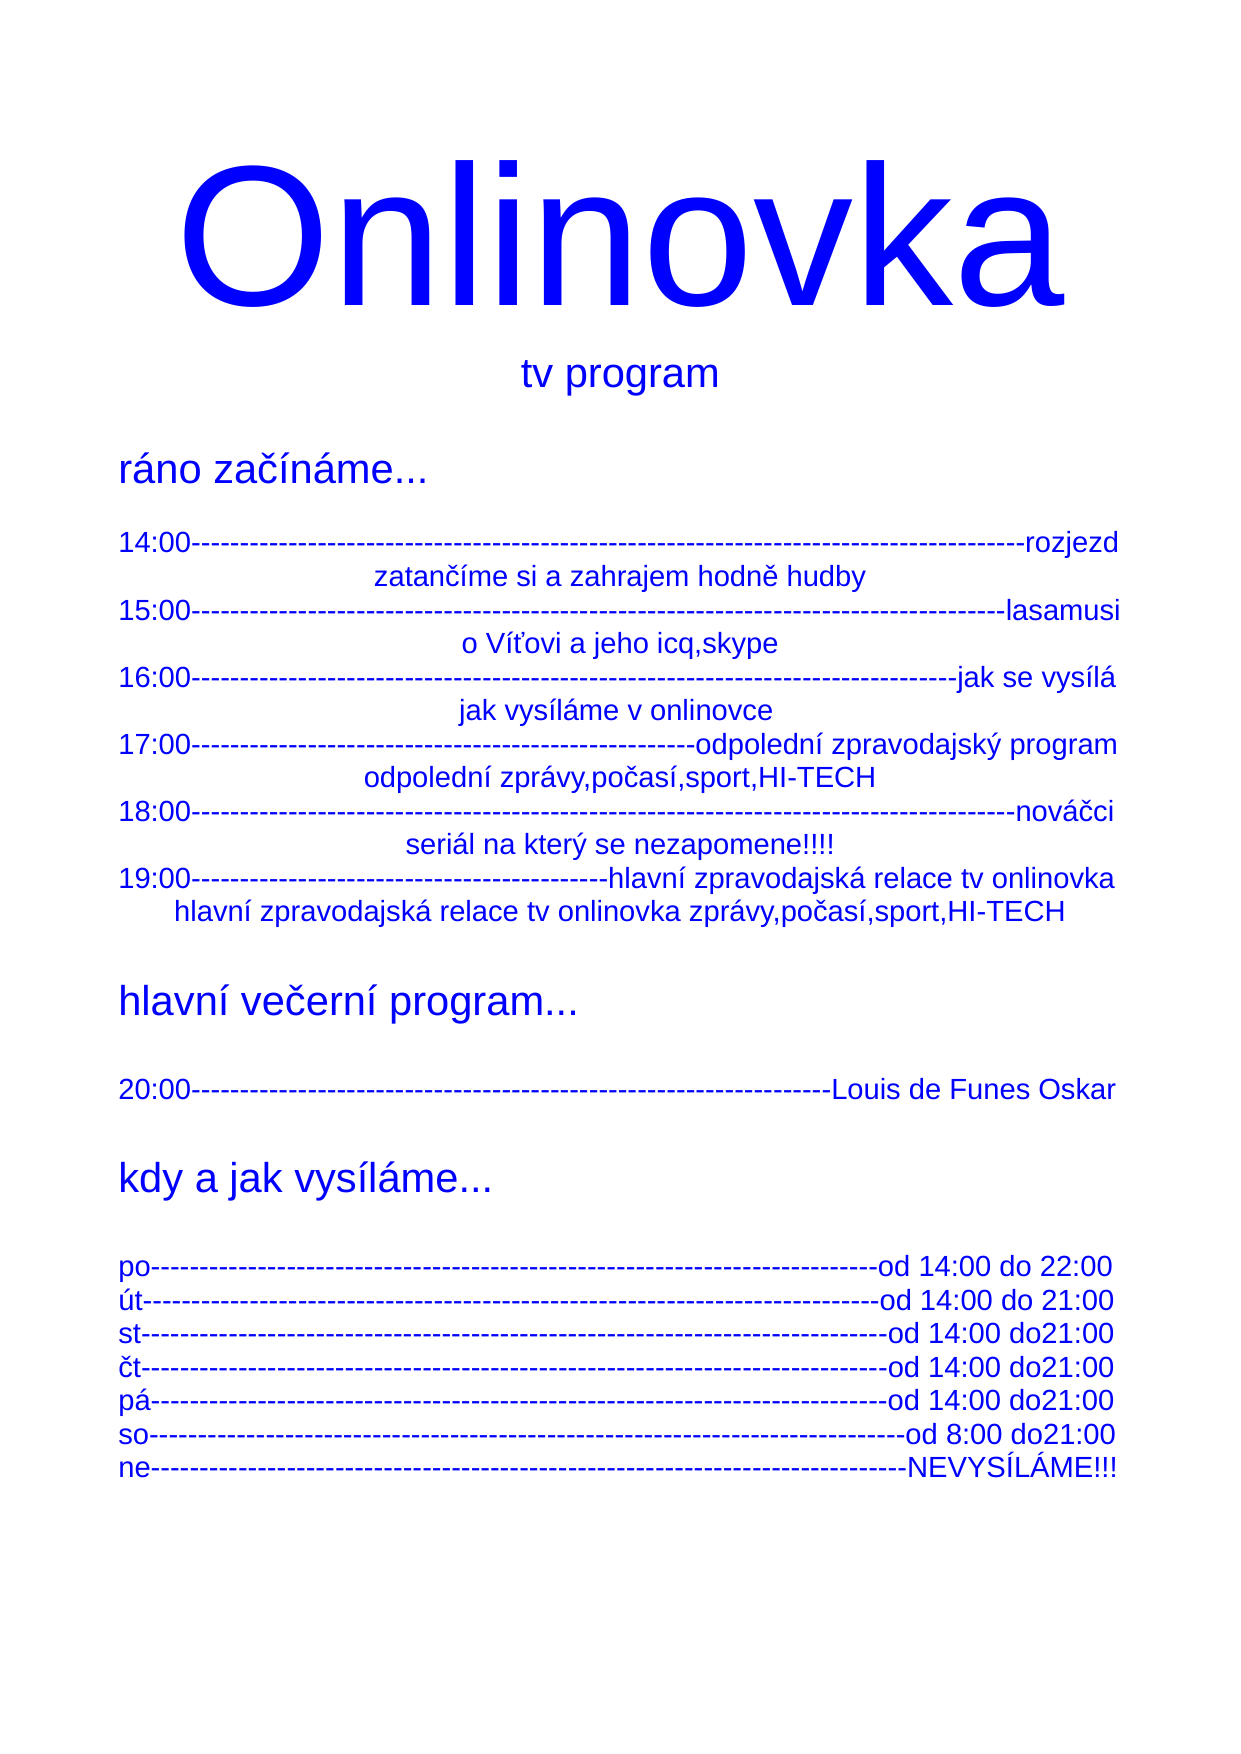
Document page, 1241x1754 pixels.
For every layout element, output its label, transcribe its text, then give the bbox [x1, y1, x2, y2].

text st-----------------------------------------------------------------------------od 14:00 do21:00 [118, 1316, 1122, 1349]
text ne------------------------------------------------------------------------------NEVYSÍLÁME!!! [118, 1450, 1122, 1484]
text 20:00------------------------------------------------------------------Louis de Funes Oskar [118, 1072, 1122, 1105]
text 14:00--------------------------------------------------------------------------------------rozjezd [118, 525, 1122, 559]
text odpolední zprávy,počasí,sport,HI-TECH [118, 760, 1122, 794]
text 18:00-------------------------------------------------------------------------------------nováčci [118, 794, 1122, 827]
text po---------------------------------------------------------------------------od 14:00 do 22:00 [118, 1249, 1122, 1282]
text o Víťovi a jeho icq,skype [118, 626, 1122, 659]
text ráno začínáme... [118, 444, 1122, 492]
text čt-----------------------------------------------------------------------------od 14:00 do21:00 [118, 1349, 1122, 1383]
text tv program [118, 348, 1122, 396]
text 15:00------------------------------------------------------------------------------------lasamusi [118, 592, 1122, 626]
text Onlinovka [118, 118, 1122, 348]
text jak vysíláme v onlinovce [118, 693, 1122, 727]
text seriál na který se nezapomene!!!! [118, 827, 1122, 861]
text 16:00-------------------------------------------------------------------------------jak se vysílá [118, 659, 1122, 693]
text 19:00-------------------------------------------hlavní zpravodajská relace tv onlinovka [118, 861, 1122, 894]
text pá----------------------------------------------------------------------------od 14:00 do21:00 [118, 1383, 1122, 1417]
text kdy a jak vysíláme... [118, 1153, 1122, 1201]
text so------------------------------------------------------------------------------od 8:00 do21:00 [118, 1417, 1122, 1450]
text hlavní zpravodajská relace tv onlinovka zprávy,počasí,sport,HI-TECH [118, 894, 1122, 928]
text zatančíme si a zahrajem hodně hudby [118, 559, 1122, 592]
text hlavní večerní program... [118, 976, 1122, 1024]
text 17:00----------------------------------------------------odpolední zpravodajský program [118, 727, 1122, 760]
text út----------------------------------------------------------------------------od 14:00 do 21:00 [118, 1282, 1122, 1316]
